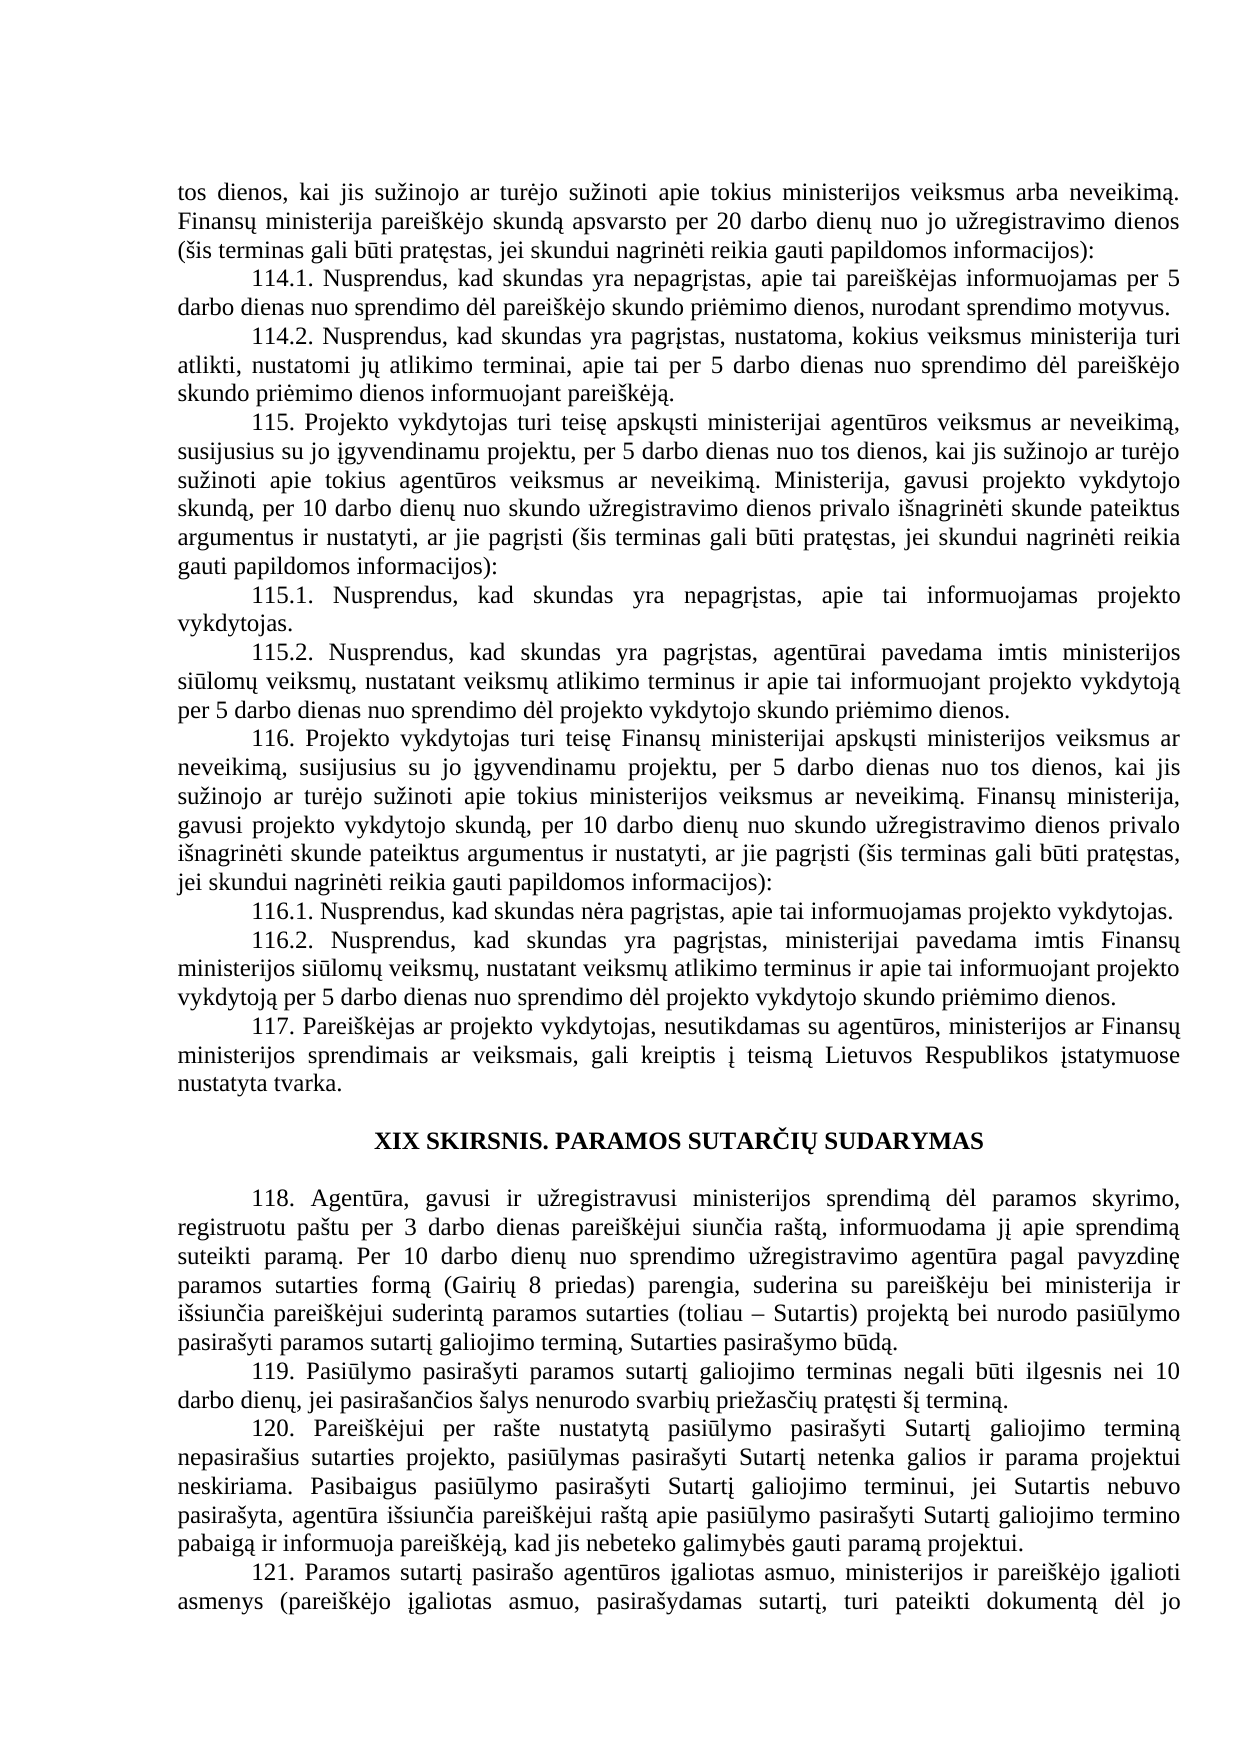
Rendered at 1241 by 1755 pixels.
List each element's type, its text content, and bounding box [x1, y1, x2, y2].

text 119. Pasiūlymo pasirašyti paramos sutartį galiojimo terminas negali būti ilgesnis nei 10 darbo dienų, jei pasirašančios šalys nenurodo svarbių priežasčių pratęsti šį terminą. [177, 1356, 1181, 1413]
text 114.2. Nusprendus, kad skundas yra pagrįstas, nustatoma, kokius veiksmus ministerija turi atlikti, nustatomi jų atlikimo terminai, apie tai per 5 darbo dienas nuo sprendimo dėl pareiškėjo skundo priėmimo dienos informuojant pareiškėją. [177, 321, 1181, 407]
text XIX SKIRSNIS. PARAMOS SUTARČIŲ SUDARYMAS [177, 1126, 1181, 1155]
text tos dienos, kai jis sužinojo ar turėjo sužinoti apie tokius ministerijos veiksmus arba neveikimą. Finansų ministerija pareiškėjo skundą apsvarsto per 20 darbo dienų nuo jo užregistravimo dienos (šis terminas gali būti pratęstas, jei skundui nagrinėti reikia gauti papildomos informacijos): [177, 177, 1181, 263]
text 116.2. Nusprendus, kad skundas yra pagrįstas, ministerijai pavedama imtis Finansų ministerijos siūlomų veiksmų, nustatant veiksmų atlikimo terminus ir apie tai informuojant projekto vykdytoją per 5 darbo dienas nuo sprendimo dėl projekto vykdytojo skundo priėmimo dienos. [177, 925, 1181, 1011]
text 116. Projekto vykdytojas turi teisę Finansų ministerijai apskųsti ministerijos veiksmus ar neveikimą, susijusius su jo įgyvendinamu projektu, per 5 darbo dienas nuo tos dienos, kai jis sužinojo ar turėjo sužinoti apie tokius ministerijos veiksmus ar neveikimą. Finansų ministerija, gavusi projekto vykdytojo skundą, per 10 darbo dienų nuo skundo užregistravimo dienos privalo išnagrinėti skunde pateiktus argumentus ir nustatyti, ar jie pagrįsti (šis terminas gali būti pratęstas, jei skundui nagrinėti reikia gauti papildomos informacijos): [177, 723, 1181, 896]
text 115.2. Nusprendus, kad skundas yra pagrįstas, agentūrai pavedama imtis ministerijos siūlomų veiksmų, nustatant veiksmų atlikimo terminus ir apie tai informuojant projekto vykdytoją per 5 darbo dienas nuo sprendimo dėl projekto vykdytojo skundo priėmimo dienos. [177, 637, 1181, 723]
text 114.1. Nusprendus, kad skundas yra nepagrįstas, apie tai pareiškėjas informuojamas per 5 darbo dienas nuo sprendimo dėl pareiškėjo skundo priėmimo dienos, nurodant sprendimo motyvus. [177, 263, 1181, 321]
text 116.1. Nusprendus, kad skundas nėra pagrįstas, apie tai informuojamas projekto vykdytojas. [177, 896, 1181, 925]
text 117. Pareiškėjas ar projekto vykdytojas, nesutikdamas su agentūros, ministerijos ar Finansų ministerijos sprendimais ar veiksmais, gali kreiptis į teismą Lietuvos Respublikos įstatymuose nustatyta tvarka. [177, 1011, 1181, 1097]
text 120. Pareiškėjui per rašte nustatytą pasiūlymo pasirašyti Sutartį galiojimo terminą nepasirašius sutarties projekto, pasiūlymas pasirašyti Sutartį netenka galios ir parama projektui neskiriama. Pasibaigus pasiūlymo pasirašyti Sutartį galiojimo terminui, jei Sutartis nebuvo pasirašyta, agentūra išsiunčia pareiškėjui raštą apie pasiūlymo pasirašyti Sutartį galiojimo termino pabaigą ir informuoja pareiškėją, kad jis nebeteko galimybės gauti paramą projektui. [177, 1413, 1181, 1557]
text 121. Paramos sutartį pasirašo agentūros įgaliotas asmuo, ministerijos ir pareiškėjo įgalioti asmenys (pareiškėjo įgaliotas asmuo, pasirašydamas sutartį, turi pateikti dokumentą dėl jo [177, 1557, 1181, 1615]
text 115.1. Nusprendus, kad skundas yra nepagrįstas, apie tai informuojamas projekto vykdytojas. [177, 580, 1181, 637]
text 115. Projekto vykdytojas turi teisę apskųsti ministerijai agentūros veiksmus ar neveikimą, susijusius su jo įgyvendinamu projektu, per 5 darbo dienas nuo tos dienos, kai jis sužinojo ar turėjo sužinoti apie tokius agentūros veiksmus ar neveikimą. Ministerija, gavusi projekto vykdytojo skundą, per 10 darbo dienų nuo skundo užregistravimo dienos privalo išnagrinėti skunde pateiktus argumentus ir nustatyti, ar jie pagrįsti (šis terminas gali būti pratęstas, jei skundui nagrinėti reikia gauti papildomos informacijos): [177, 407, 1181, 580]
text 118. Agentūra, gavusi ir užregistravusi ministerijos sprendimą dėl paramos skyrimo, registruotu paštu per 3 darbo dienas pareiškėjui siunčia raštą, informuodama jį apie sprendimą suteikti paramą. Per 10 darbo dienų nuo sprendimo užregistravimo agentūra pagal pavyzdinę paramos sutarties formą (Gairių 8 priedas) parengia, suderina su pareiškėju bei ministerija ir išsiunčia pareiškėjui suderintą paramos sutarties (toliau – Sutartis) projektą bei nurodo pasiūlymo pasirašyti paramos sutartį galiojimo terminą, Sutarties pasirašymo būdą. [177, 1183, 1181, 1356]
